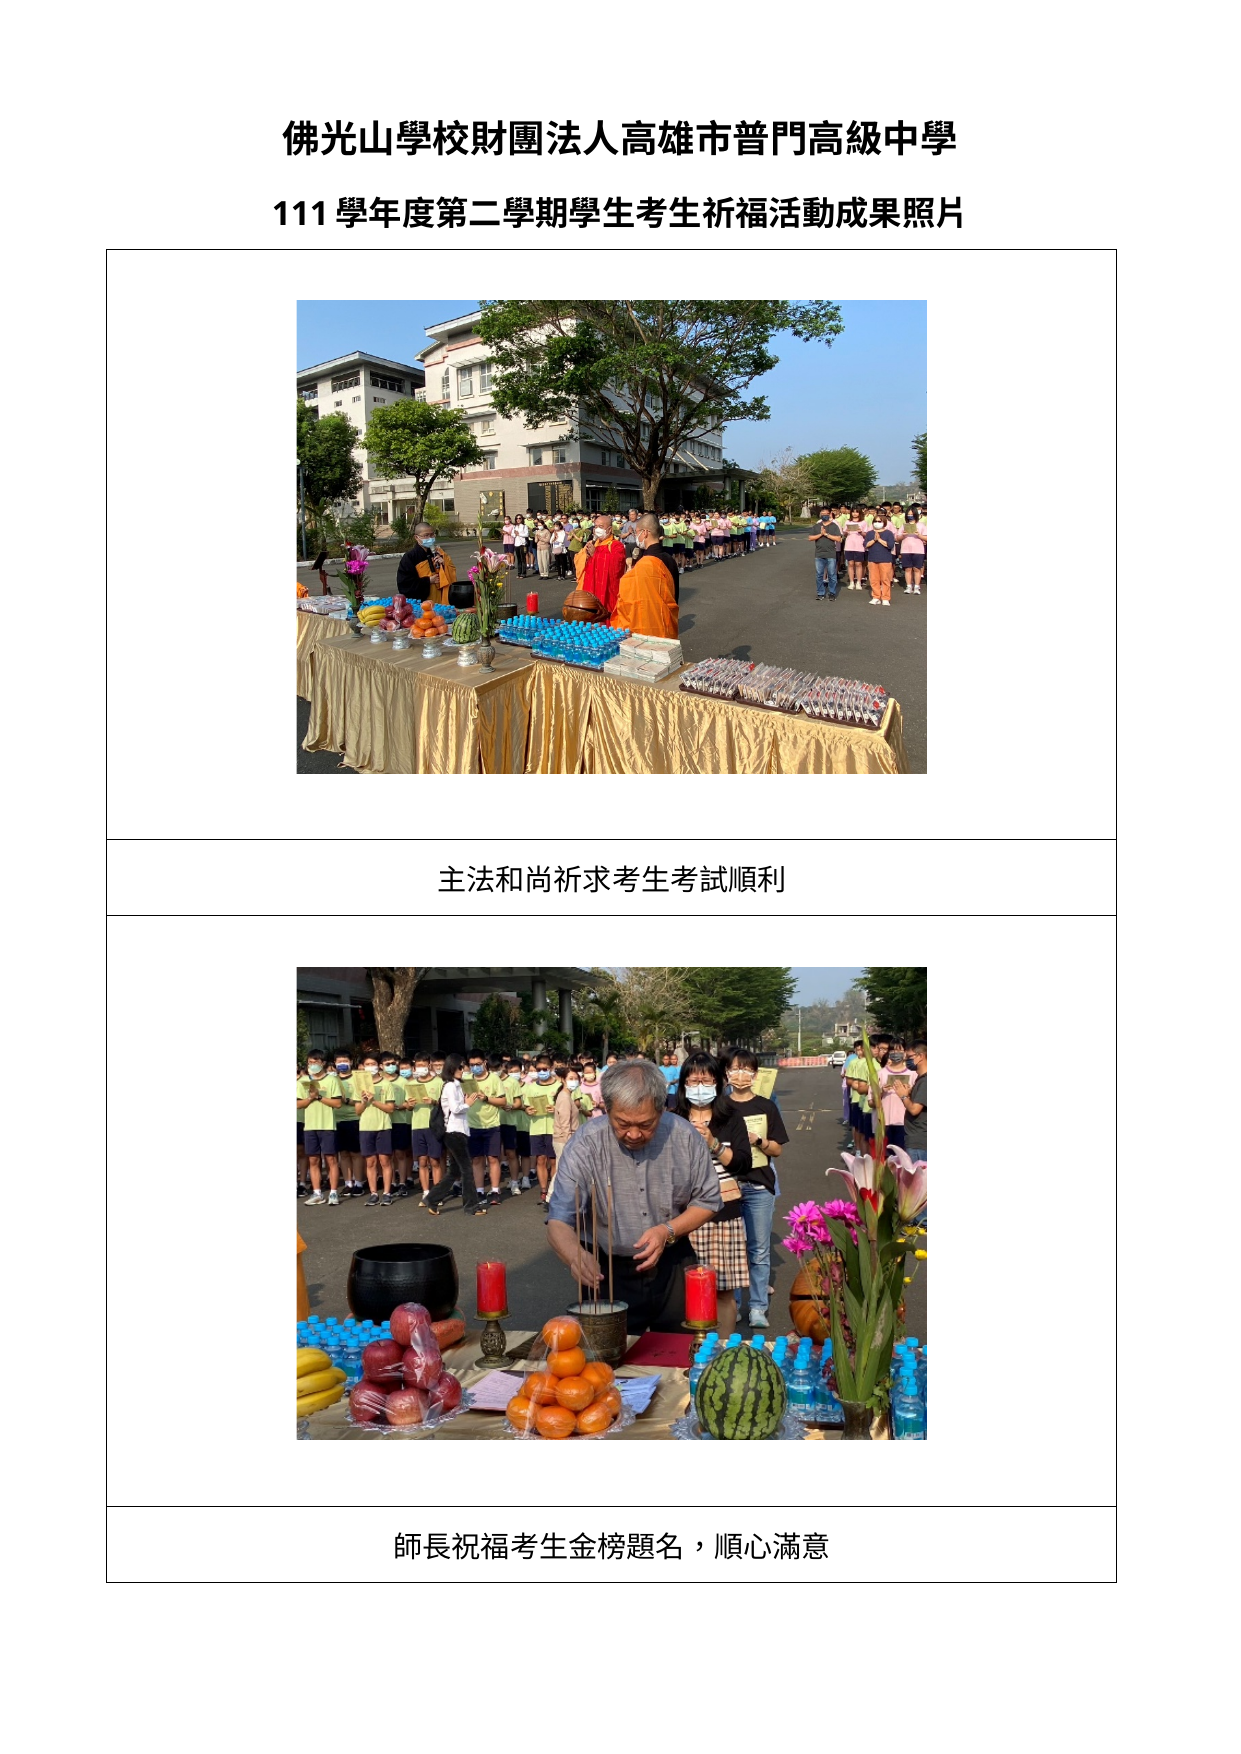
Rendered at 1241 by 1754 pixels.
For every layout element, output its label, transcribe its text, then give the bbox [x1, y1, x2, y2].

table_header [107, 250, 1116, 839]
picture [296, 967, 927, 1440]
table_cell 師長祝福考生金榜題名，順心滿意 [107, 1507, 1116, 1582]
text 111學年度第二學期學生考生祈福活動成果照片 [118, 174, 1122, 249]
picture [296, 300, 927, 774]
table_cell 主法和尚祈求考生考試順利 [107, 840, 1116, 915]
text 佛光山學校財團法人高雄市普門高級中學 [118, 99, 1122, 174]
table_cell [107, 916, 1116, 1506]
